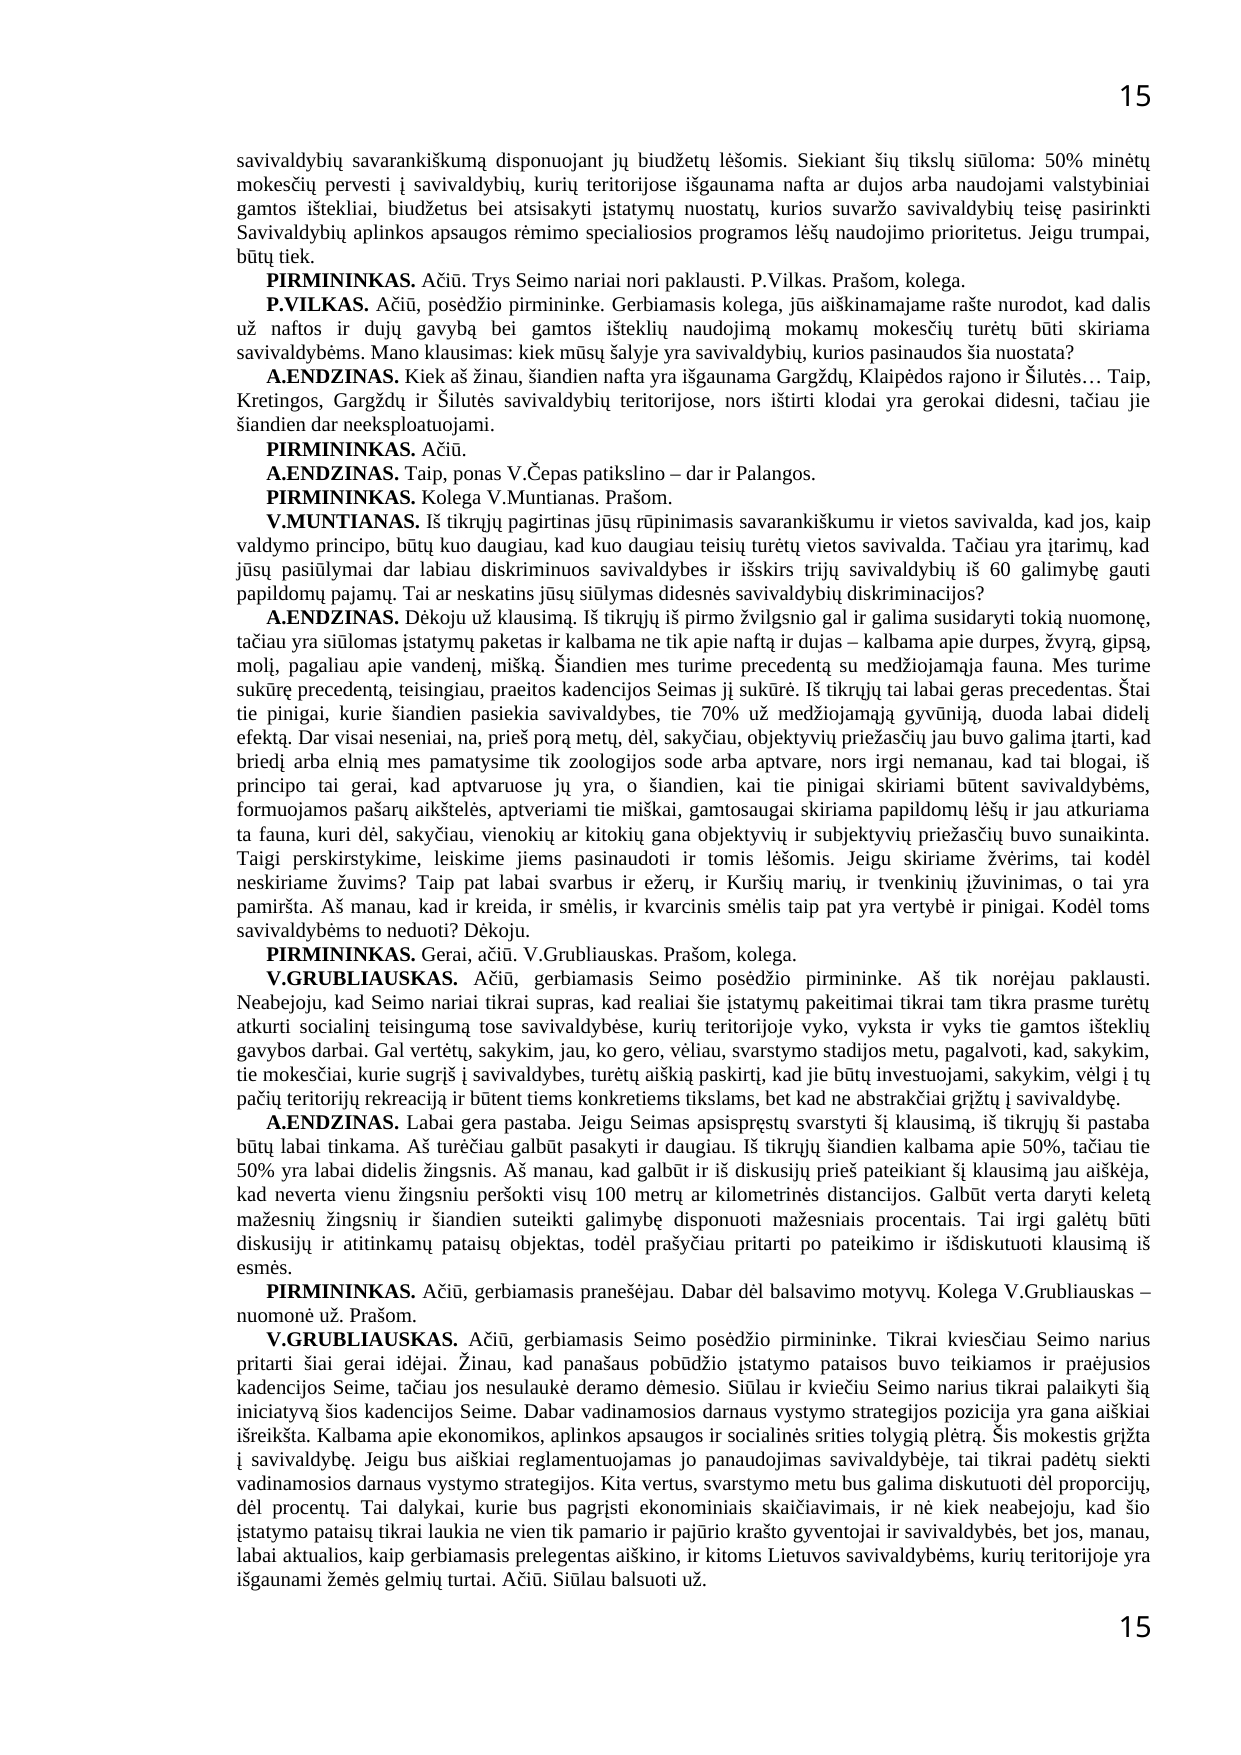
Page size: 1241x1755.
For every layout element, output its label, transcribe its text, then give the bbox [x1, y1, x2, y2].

text A.ENDZINAS. Dėkoju už klausimą. Iš tikrųjų iš pirmo žvilgsnio gal ir galima susidaryti tokią nuomonę, tačiau yra siūlomas įstatymų paketas ir kalbama ne tik apie naftą ir dujas – kalbama apie durpes, žvyrą, gipsą, molį, pagaliau apie vandenį, mišką. Šiandien mes turime precedentą su medžiojamąja fauna. Mes turime sukūrę precedentą, teisingiau, praeitos kadencijos Seimas jį sukūrė. Iš tikrųjų tai labai geras precedentas. Štai tie pinigai, kurie šiandien pasiekia savivaldybes, tie 70% už medžiojamąją gyvūniją, duoda labai didelį efektą. Dar visai neseniai, na, prieš porą metų, dėl, sakyčiau, objektyvių priežasčių jau buvo galima įtarti, kad briedį arba elnią mes pamatysime tik zoologijos sode arba aptvare, nors irgi nemanau, kad tai blogai, iš principo tai gerai, kad aptvaruose jų yra, o šiandien, kai tie pinigai skiriami būtent savivaldybėms, formuojamos pašarų aikštelės, aptveriami tie miškai, gamtosaugai skiriama papildomų lėšų ir jau atkuriama ta fauna, kuri dėl, sakyčiau, vienokių ar kitokių gana objektyvių ir subjektyvių priežasčių buvo sunaikinta. Taigi perskirstykime, leiskime jiems pasinaudoti ir tomis lėšomis. Jeigu skiriame žvėrims, tai kodėl neskiriame žuvims? Taip pat labai svarbus ir ežerų, ir Kuršių marių, ir tvenkinių įžuvinimas, o tai yra pamiršta. Aš manau, kad ir kreida, ir smėlis, ir kvarcinis smėlis taip pat yra vertybė ir pinigai. Kodėl toms savivaldybėms to neduoti? Dėkoju. [236, 605, 1152, 942]
text A.ENDZINAS. Labai gera pastaba. Jeigu Seimas apsispręstų svarstyti šį klausimą, iš tikrųjų ši pastaba būtų labai tinkama. Aš turėčiau galbūt pasakyti ir daugiau. Iš tikrųjų šiandien kalbama apie 50%, tačiau tie 50% yra labai didelis žingsnis. Aš manau, kad galbūt ir iš diskusijų prieš pateikiant šį klausimą jau aiškėja, kad neverta vienu žingsniu peršokti visų 100 metrų ar kilometrinės distancijos. Galbūt verta daryti keletą mažesnių žingsnių ir šiandien suteikti galimybę disponuoti mažesniais procentais. Tai irgi galėtų būti diskusijų ir atitinkamų pataisų objektas, todėl prašyčiau pritarti po pateikimo ir išdiskutuoti klausimą iš esmės. [236, 1110, 1152, 1279]
text V.GRUBLIAUSKAS. Ačiū, gerbiamasis Seimo posėdžio pirmininke. Tikrai kviesčiau Seimo narius pritarti šiai gerai idėjai. Žinau, kad panašaus pobūdžio įstatymo pataisos buvo teikiamos ir praėjusios kadencijos Seime, tačiau jos nesulaukė deramo dėmesio. Siūlau ir kviečiu Seimo narius tikrai palaikyti šią iniciatyvą šios kadencijos Seime. Dabar vadinamosios darnaus vystymo strategijos pozicija yra gana aiškiai išreikšta. Kalbama apie ekonomikos, aplinkos apsaugos ir socialinės srities tolygią plėtrą. Šis mokestis grįžta į savivaldybę. Jeigu bus aiškiai reglamentuojamas jo panaudojimas savivaldybėje, tai tikrai padėtų siekti vadinamosios darnaus vystymo strategijos. Kita vertus, svarstymo metu bus galima diskutuoti dėl proporcijų, dėl procentų. Tai dalykai, kurie bus pagrįsti ekonominiais skaičiavimais, ir nė kiek neabejoju, kad šio įstatymo pataisų tikrai laukia ne vien tik pamario ir pajūrio krašto gyventojai ir savivaldybės, bet jos, manau, labai aktualios, kaip gerbiamasis prelegentas aiškino, ir kitoms Lietuvos savivaldybėms, kurių teritorijoje yra išgaunami žemės gelmių turtai. Ačiū. Siūlau balsuoti už. [236, 1327, 1152, 1591]
text A.ENDZINAS. Kiek aš žinau, šiandien nafta yra išgaunama Gargždų, Klaipėdos rajono ir Šilutės… Taip, Kretingos, Gargždų ir Šilutės savivaldybių teritorijose, nors ištirti klodai yra gerokai didesni, tačiau jie šiandien dar neeksploatuojami. [236, 364, 1152, 436]
text PIRMININKAS. Ačiū, gerbiamasis pranešėjau. Dabar dėl balsavimo motyvų. Kolega V.Grubliauskas – nuomonė už. Prašom. [236, 1279, 1152, 1327]
text PIRMININKAS. Gerai, ačiū. V.Grubliauskas. Prašom, kolega. [236, 942, 1152, 966]
text PIRMININKAS. Kolega V.Muntianas. Prašom. [236, 484, 1152, 509]
text V.MUNTIANAS. Iš tikrųjų pagirtinas jūsų rūpinimasis savarankiškumu ir vietos savivalda, kad jos, kaip valdymo principo, būtų kuo daugiau, kad kuo daugiau teisių turėtų vietos savivalda. Tačiau yra įtarimų, kad jūsų pasiūlymai dar labiau diskriminuos savivaldybes ir išskirs trijų savivaldybių iš 60 galimybę gauti papildomų pajamų. Tai ar neskatins jūsų siūlymas didesnės savivaldybių diskriminacijos? [236, 509, 1152, 605]
text A.ENDZINAS. Taip, ponas V.Čepas patikslino – dar ir Palangos. [236, 461, 1152, 484]
text PIRMININKAS. Ačiū. Trys Seimo nariai nori paklausti. P.Vilkas. Prašom, kolega. [236, 268, 1152, 292]
text P.VILKAS. Ačiū, posėdžio pirmininke. Gerbiamasis kolega, jūs aiškinamajame rašte nurodot, kad dalis už naftos ir dujų gavybą bei gamtos išteklių naudojimą mokamų mokesčių turėtų būti skiriama savivaldybėms. Mano klausimas: kiek mūsų šalyje yra savivaldybių, kurios pasinaudos šia nuostata? [236, 292, 1152, 364]
text PIRMININKAS. Ačiū. [236, 436, 1152, 461]
text V.GRUBLIAUSKAS. Ačiū, gerbiamasis Seimo posėdžio pirmininke. Aš tik norėjau paklausti. Neabejoju, kad Seimo nariai tikrai supras, kad realiai šie įstatymų pakeitimai tikrai tam tikra prasme turėtų atkurti socialinį teisingumą tose savivaldybėse, kurių teritorijoje vyko, vyksta ir vyks tie gamtos išteklių gavybos darbai. Gal vertėtų, sakykim, jau, ko gero, vėliau, svarstymo stadijos metu, pagalvoti, kad, sakykim, tie mokesčiai, kurie sugrįš į savivaldybes, turėtų aiškią paskirtį, kad jie būtų investuojami, sakykim, vėlgi į tų pačių teritorijų rekreaciją ir būtent tiems konkretiems tikslams, bet kad ne abstrakčiai grįžtų į savivaldybę. [236, 966, 1152, 1110]
text savivaldybių savarankiškumą disponuojant jų biudžetų lėšomis. Siekiant šių tikslų siūloma: 50% minėtų mokesčių pervesti į savivaldybių, kurių teritorijose išgaunama nafta ar dujos arba naudojami valstybiniai gamtos ištekliai, biudžetus bei atsisakyti įstatymų nuostatų, kurios suvaržo savivaldybių teisę pasirinkti Savivaldybių aplinkos apsaugos rėmimo specialiosios programos lėšų naudojimo prioritetus. Jeigu trumpai, būtų tiek. [236, 148, 1152, 268]
